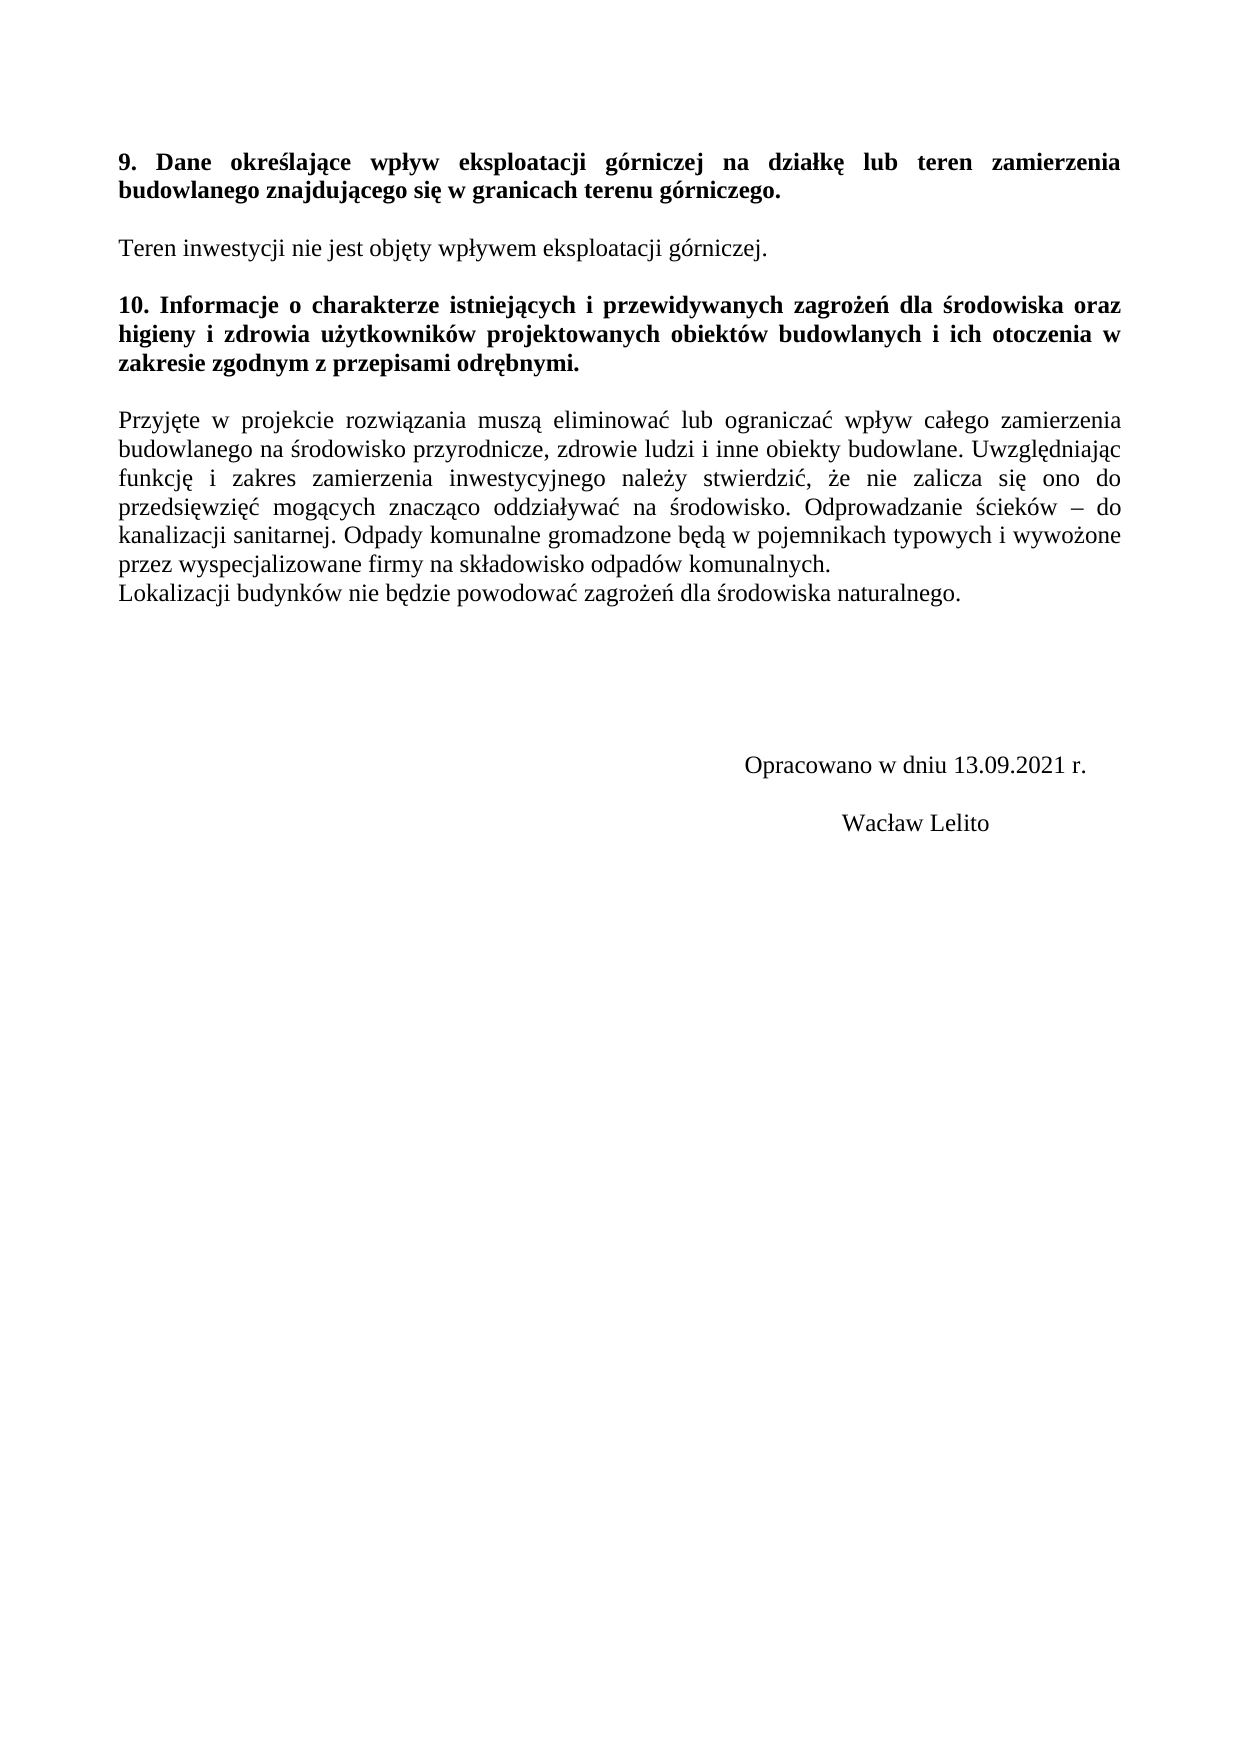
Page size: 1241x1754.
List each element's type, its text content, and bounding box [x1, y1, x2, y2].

text Wacław Lelito [118, 808, 1122, 837]
text Opracowano w dniu 13.09.2021 r. [118, 751, 1122, 779]
text 10. Informacje o charakterze istniejących i przewidywanych zagrożeń dla środowiska oraz higieny i zdrowia użytkowników projektowanych obiektów budowlanych i ich otoczenia w zakresie zgodnym z przepisami odrębnymi. [118, 291, 1122, 377]
text Lokalizacji budynków nie będzie powodować zagrożeń dla środowiska naturalnego. [118, 578, 1122, 607]
text 9. Dane określające wpływ eksploatacji górniczej na działkę lub teren zamierzenia budowlanego znajdującego się w granicach terenu górniczego. [118, 147, 1122, 204]
text Teren inwestycji nie jest objęty wpływem eksploatacji górniczej. [118, 233, 1122, 262]
text Przyjęte w projekcie rozwiązania muszą eliminować lub ograniczać wpływ całego zamierzenia budowlanego na środowisko przyrodnicze, zdrowie ludzi i inne obiekty budowlane. Uwzględniając funkcję i zakres zamierzenia inwestycyjnego należy stwierdzić, że nie zalicza się ono do przedsięwzięć mogących znacząco oddziaływać na środowisko. Odprowadzanie ścieków – do kanalizacji sanitarnej. Odpady komunalne gromadzone będą w pojemnikach typowych i wywożone przez wyspecjalizowane firmy na składowisko odpadów komunalnych. [118, 406, 1122, 578]
